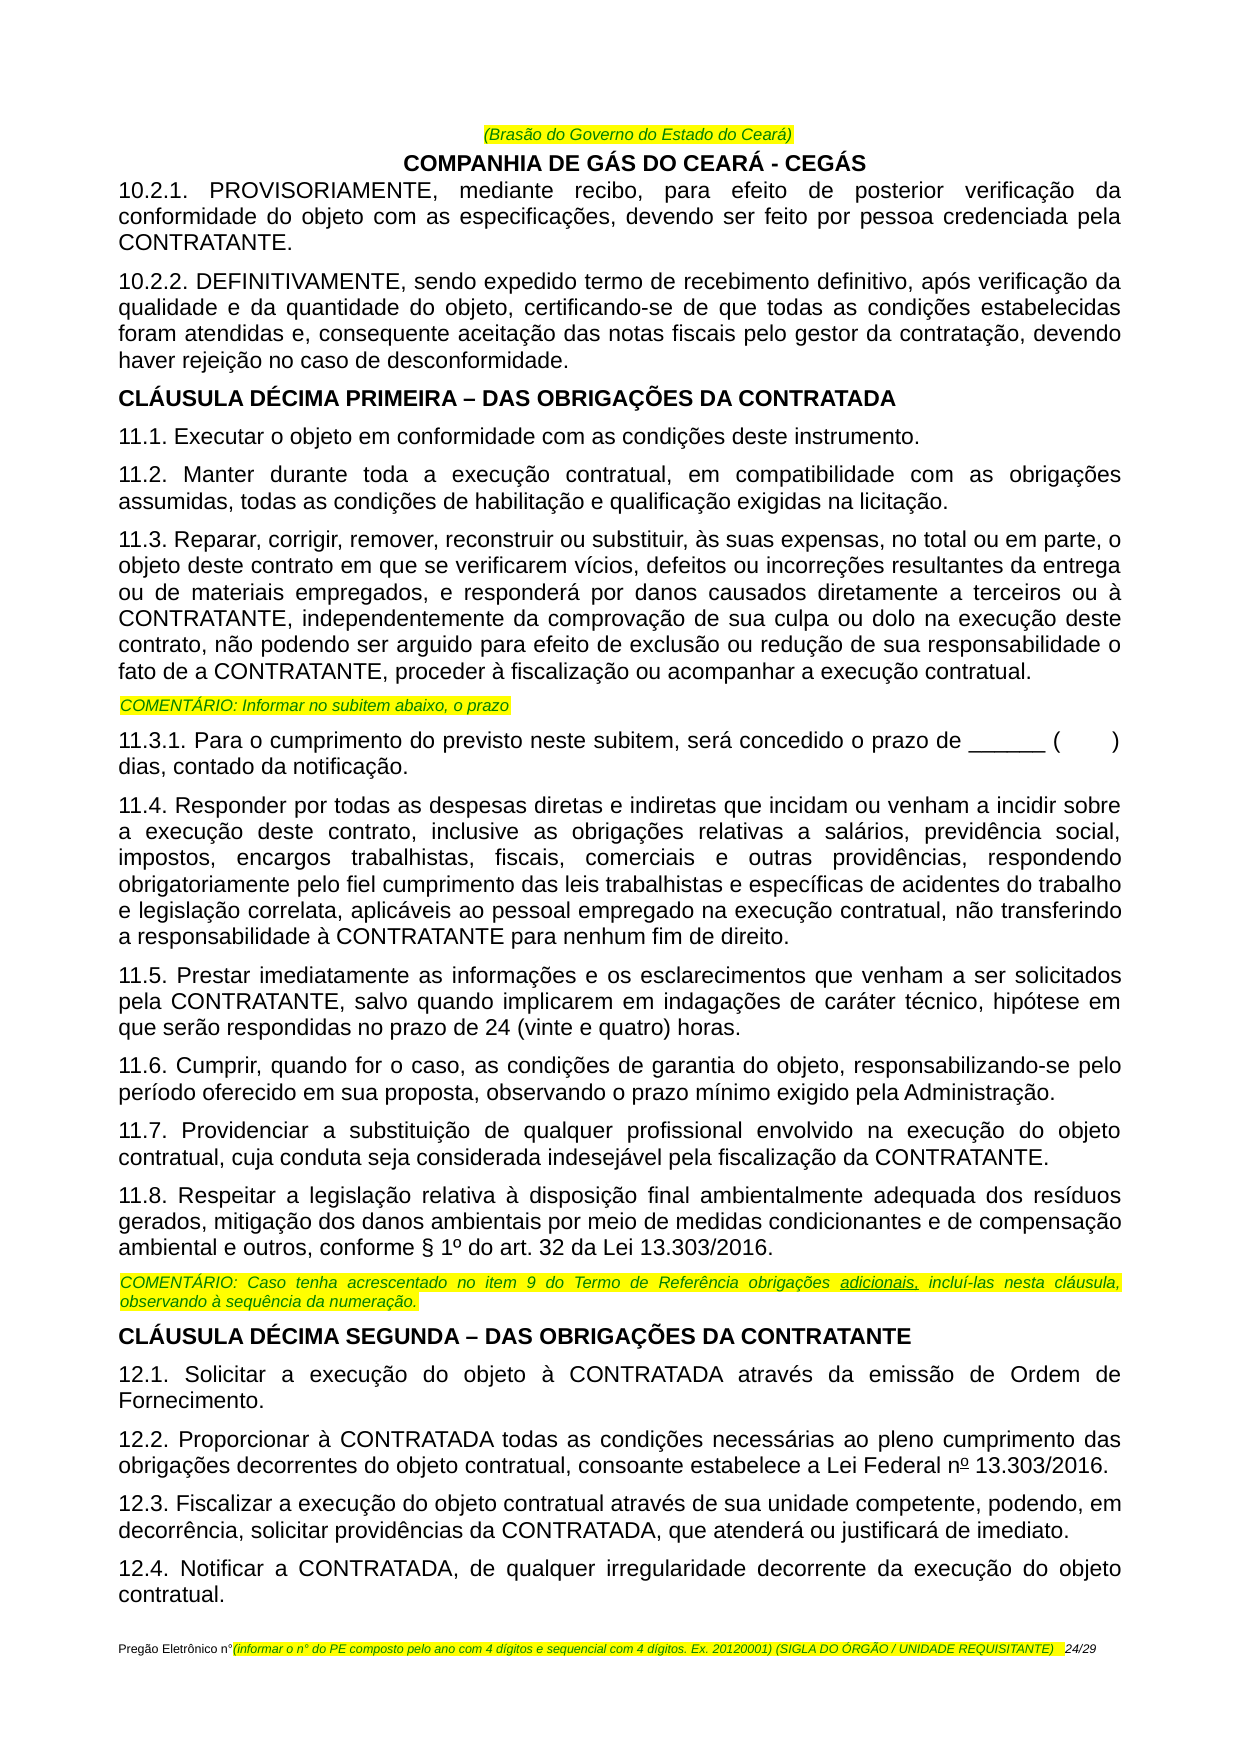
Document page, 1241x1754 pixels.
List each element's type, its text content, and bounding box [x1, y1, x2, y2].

text 11.4. Responder por todas as despesas diretas e indiretas que incidam ou venham a incidir sobre a execução deste contrato, inclusive as obrigações relativas a salários, previdência social, impostos, encargos trabalhistas, fiscais, comerciais e outras providências, respondendo obrigatoriamente pelo fiel cumprimento das leis trabalhistas e específicas de acidentes do trabalho e legislação correlata, aplicáveis ao pessoal empregado na execução contratual, não transferindo a responsabilidade à CONTRATANTE para nenhum fim de direito. [118, 792, 1122, 950]
text CLÁUSULA DÉCIMA PRIMEIRA – DAS OBRIGAÇÕES DA CONTRATADA [118, 385, 1122, 411]
text 12.3. Fiscalizar a execução do objeto contratual através de sua unidade competente, podendo, em decorrência, solicitar providências da CONTRATADA, que atenderá ou justificará de imediato. [118, 1490, 1122, 1543]
text COMENTÁRIO: Informar no subitem abaixo, o prazo [120, 696, 1122, 715]
text 11.3. Reparar, corrigir, remover, reconstruir ou substituir, às suas expensas, no total ou em parte, o objeto deste contrato em que se verificarem vícios, defeitos ou incorreções resultantes da entrega ou de materiais empregados, e responderá por danos causados diretamente a terceiros ou à CONTRATANTE, independentemente da comprovação de sua culpa ou dolo na execução deste contrato, não podendo ser arguido para efeito de exclusão ou redução de sua responsabilidade o fato de a CONTRATANTE, proceder à fiscalização ou acompanhar a execução contratual. [118, 526, 1122, 684]
text 12.1. Solicitar a execução do objeto à CONTRATADA através da emissão de Ordem de Fornecimento. [118, 1361, 1122, 1414]
text 11.1. Executar o objeto em conformidade com as condições deste instrumento. [118, 423, 1122, 449]
text 12.2. Proporcionar à CONTRATADA todas as condições necessárias ao pleno cumprimento das obrigações decorrentes do objeto contratual, consoante estabelece a Lei Federal no 13.303/2016. [118, 1426, 1122, 1478]
text 11.8. Respeitar a legislação relativa à disposição final ambientalmente adequada dos resíduos gerados, mitigação dos danos ambientais por meio de medidas condicionantes e de compensação ambiental e outros, conforme § 1º do art. 32 da Lei 13.303/2016. [118, 1182, 1122, 1261]
text 10.2.1. PROVISORIAMENTE, mediante recibo, para efeito de posterior verificação da conformidade do objeto com as especificações, devendo ser feito por pessoa credenciada pela CONTRATANTE. [118, 177, 1122, 256]
text COMENTÁRIO: Caso tenha acrescentado no item 9 do Termo de Referência obrigações adicionais, incluí-las nesta cláusula, observando à sequência da numeração. [120, 1273, 1122, 1311]
text 11.5. Prestar imediatamente as informações e os esclarecimentos que venham a ser solicitados pela CONTRATANTE, salvo quando implicarem em indagações de caráter técnico, hipótese em que serão respondidas no prazo de 24 (vinte e quatro) horas. [118, 962, 1122, 1041]
text 11.7. Providenciar a substituição de qualquer profissional envolvido na execução do objeto contratual, cuja conduta seja considerada indesejável pela fiscalização da CONTRATANTE. [118, 1117, 1122, 1170]
text 11.6. Cumprir, quando for o caso, as condições de garantia do objeto, responsabilizando-se pelo período oferecido em sua proposta, observando o prazo mínimo exigido pela Administração. [118, 1052, 1122, 1105]
text 10.2.2. DEFINITIVAMENTE, sendo expedido termo de recebimento definitivo, após verificação da qualidade e da quantidade do objeto, certificando-se de que todas as condições estabelecidas foram atendidas e, consequente aceitação das notas fiscais pelo gestor da contratação, devendo haver rejeição no caso de desconformidade. [118, 268, 1122, 373]
text CLÁUSULA DÉCIMA SEGUNDA – DAS OBRIGAÇÕES DA CONTRATANTE [118, 1323, 1122, 1349]
text 12.4. Notificar a CONTRATADA, de qualquer irregularidade decorrente da execução do objeto contratual. [118, 1555, 1122, 1607]
text 11.2. Manter durante toda a execução contratual, em compatibilidade com as obrigações assumidas, todas as condições de habilitação e qualificação exigidas na licitação. [118, 461, 1122, 514]
text 11.3.1. Para o cumprimento do previsto neste subitem, será concedido o prazo de ______ ( ) dias, contado da notificação. [118, 727, 1122, 780]
